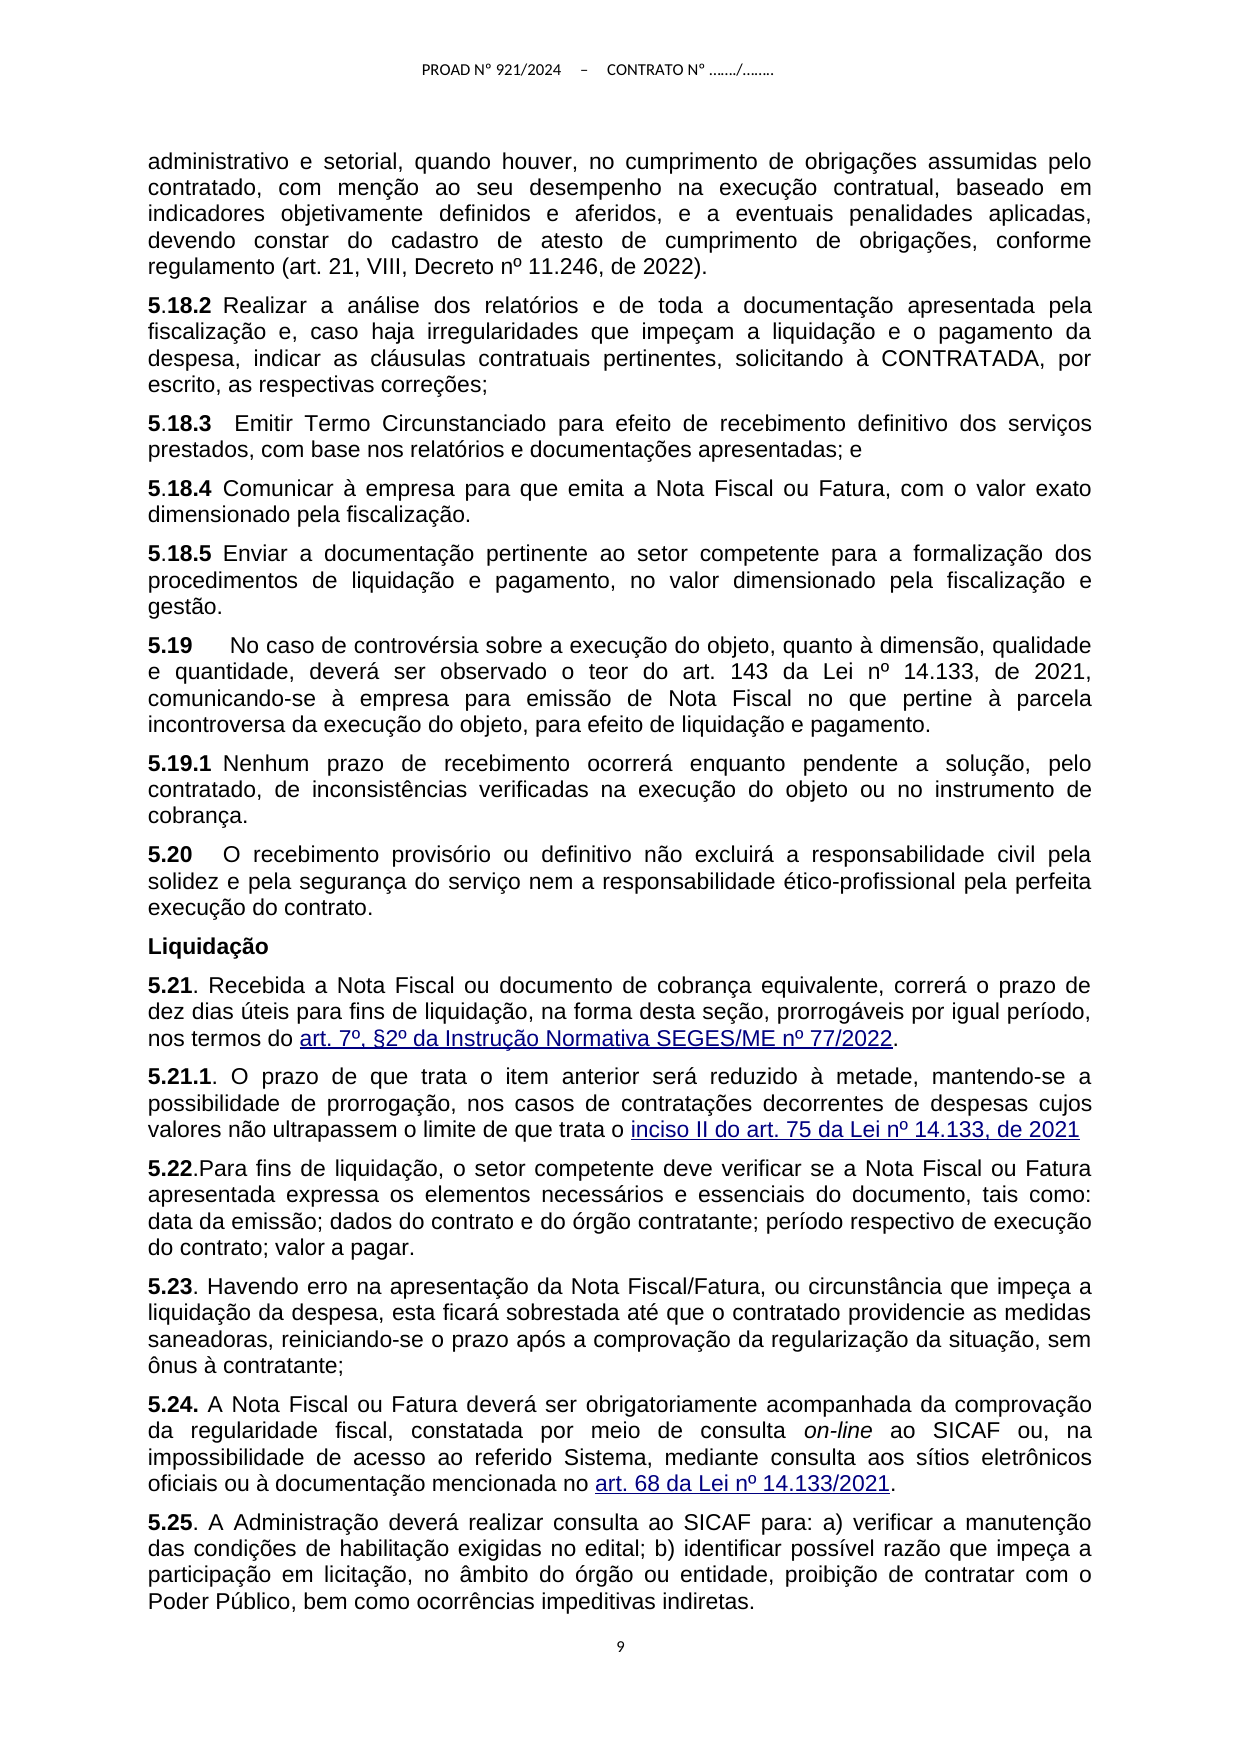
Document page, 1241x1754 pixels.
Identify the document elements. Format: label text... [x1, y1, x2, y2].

text 5.19 No caso de controvérsia sobre a execução do objeto, quanto à dimensão, qualidade e quantidade, deverá ser observado o teor do art. 143 da Lei nº 14.133, de 2021, comunicando-se à empresa para emissão de Nota Fiscal no que pertine à parcela incontroversa da execução do objeto, para efeito de liquidação e pagamento. [148, 632, 1092, 737]
text 5.24. A Nota Fiscal ou Fatura deverá ser obrigatoriamente acompanhada da comprovação da regularidade fiscal, constatada por meio de consulta on-line ao SICAF ou, na impossibilidade de acesso ao referido Sistema, mediante consulta aos sítios eletrônicos oficiais ou à documentação mencionada no art. 68 da Lei nº 14.133/2021. [148, 1391, 1092, 1496]
text 5.22.Para fins de liquidação, o setor competente deve verificar se a Nota Fiscal ou Fatura apresentada expressa os elementos necessários e essenciais do documento, tais como: data da emissão; dados do contrato e do órgão contratante; período respectivo de execução do contrato; valor a pagar. [148, 1155, 1092, 1260]
text 5.18.3 Emitir Termo Circunstanciado para efeito de recebimento definitivo dos serviços prestados, com base nos relatórios e documentações apresentadas; e [148, 410, 1092, 463]
text 5.18.2 Realizar a análise dos relatórios e de toda a documentação apresentada pela fiscalização e, caso haja irregularidades que impeçam a liquidação e o pagamento da despesa, indicar as cláusulas contratuais pertinentes, solicitando à CONTRATADA, por escrito, as respectivas correções; [148, 292, 1092, 397]
text Liquidação [148, 933, 1092, 959]
text 5.25. A Administração deverá realizar consulta ao SICAF para: a) verificar a manutenção das condições de habilitação exigidas no edital; b) identificar possível razão que impeça a participação em licitação, no âmbito do órgão ou entidade, proibição de contratar com o Poder Público, bem como ocorrências impeditivas indiretas. [148, 1509, 1092, 1614]
text 5.20 O recebimento provisório ou definitivo não excluirá a responsabilidade civil pela solidez e pela segurança do serviço nem a responsabilidade ético-profissional pela perfeita execução do contrato. [148, 841, 1092, 920]
text 5.21.1. O prazo de que trata o item anterior será reduzido à metade, mantendo-se a possibilidade de prorrogação, nos casos de contratações decorrentes de despesas cujos valores não ultrapassem o limite de que trata o inciso II do art. 75 da Lei nº 14.133, de 2021 [148, 1063, 1092, 1142]
text 5.21. Recebida a Nota Fiscal ou documento de cobrança equivalente, correrá o prazo de dez dias úteis para fins de liquidação, na forma desta seção, prorrogáveis por igual período, nos termos do art. 7º, §2º da Instrução Normativa SEGES/ME nº 77/2022. [148, 972, 1092, 1051]
text 5.19.1 Nenhum prazo de recebimento ocorrerá enquanto pendente a solução, pelo contratado, de inconsistências verificadas na execução do objeto ou no instrumento de cobrança. [148, 750, 1092, 829]
text 5.23. Havendo erro na apresentação da Nota Fiscal/Fatura, ou circunstância que impeça a liquidação da despesa, esta ficará sobrestada até que o contratado providencie as medidas saneadoras, reiniciando-se o prazo após a comprovação da regularização da situação, sem ônus à contratante; [148, 1273, 1092, 1378]
text 5.18.5 Enviar a documentação pertinente ao setor competente para a formalização dos procedimentos de liquidação e pagamento, no valor dimensionado pela fiscalização e gestão. [148, 540, 1092, 619]
text administrativo e setorial, quando houver, no cumprimento de obrigações assumidas pelo contratado, com menção ao seu desempenho na execução contratual, baseado em indicadores objetivamente definidos e aferidos, e a eventuais penalidades aplicadas, devendo constar do cadastro de atesto de cumprimento de obrigações, conforme regulamento (art. 21, VIII, Decreto nº 11.246, de 2022). [148, 148, 1092, 279]
text 5.18.4 Comunicar à empresa para que emita a Nota Fiscal ou Fatura, com o valor exato dimensionado pela fiscalização. [148, 475, 1092, 528]
